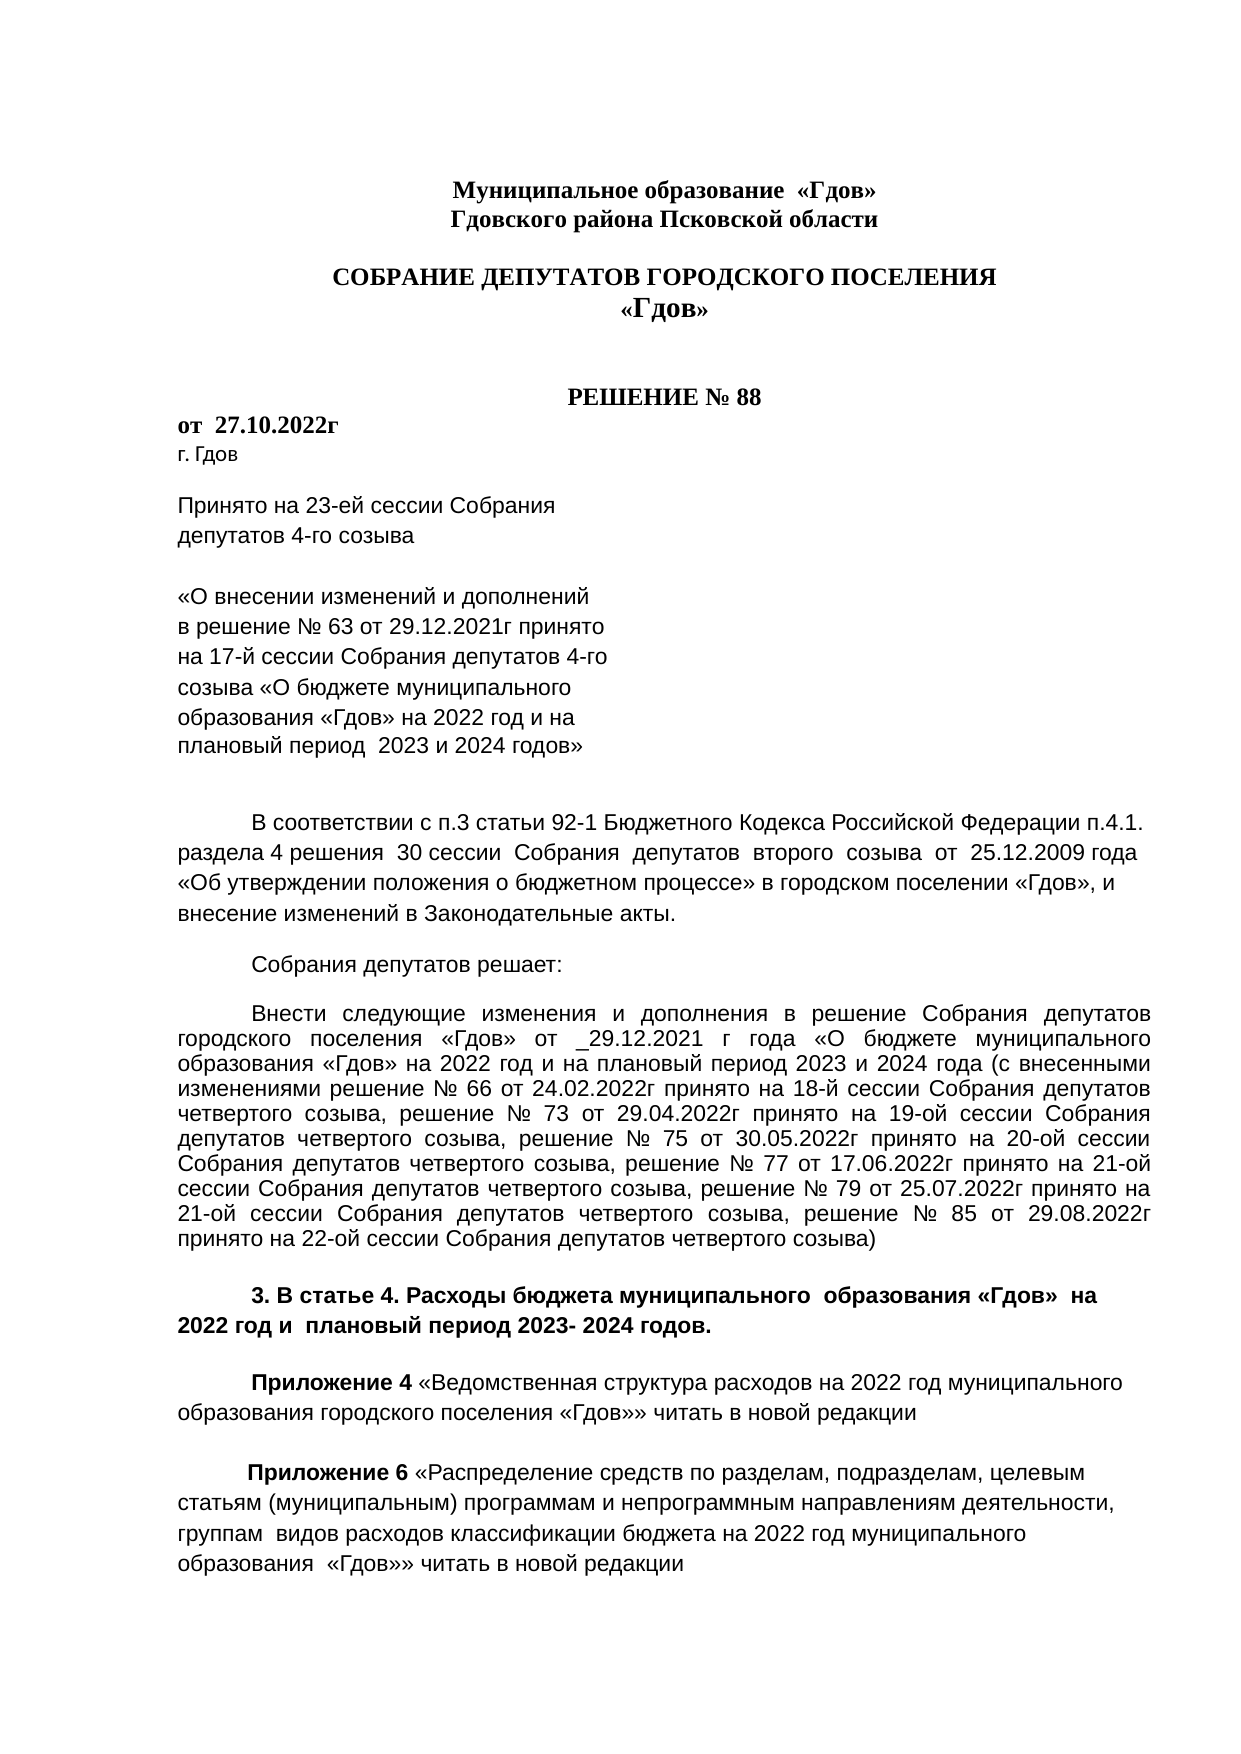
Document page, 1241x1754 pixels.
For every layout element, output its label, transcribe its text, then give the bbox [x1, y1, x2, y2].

text Собрания депутатов решает: [177, 951, 1152, 977]
text Принято на 23-ей сессии Собрания [177, 492, 1152, 518]
title от 27.10.2022г [177, 410, 1152, 439]
text Приложение 6 «Распределение средств по разделам, подразделам, целевым статьям (муниципальным) программам и непрограммным направлениям деятельности, группам видов расходов классификации бюджета на 2022 год муниципального образования «Гдов»» читать в новой редакции [177, 1459, 1152, 1576]
title СОБРАНИЕ ДЕПУТАТОВ ГОРОДСКОГО ПОСЕЛЕНИЯ [177, 262, 1152, 291]
title Муниципальное образование «Гдов» [177, 176, 1152, 204]
text В соответствии с п.3 статьи 92-1 Бюджетного Кодекса Российской Федерации п.4.1. раздела 4 решения 30 сессии Собрания депутатов второго созыва от 25.12.2009 года «Об утверждении положения о бюджетном процессе» в городском поселении «Гдов», и внесение изменений в Законодательные акты. [177, 809, 1152, 926]
title РЕШЕНИЕ № 88 [177, 382, 1152, 410]
title Гдовского района Псковской области [177, 204, 1152, 233]
text депутатов 4-го созыва [177, 522, 1152, 549]
text на 17-й сессии Собрания депутатов 4-го [177, 643, 1152, 669]
text образования «Гдов» на 2022 год и на [177, 704, 1152, 730]
text «О внесении изменений и дополнений [177, 583, 1152, 609]
text Внести следующие изменения и дополнения в решение Собрания депутатов городского поселения «Гдов» от _29.12.2021 г года «О бюджете муниципального образования «Гдов» на 2022 год и на плановый период 2023 и 2024 года (с внесенными изменениями решение № 66 от 24.02.2022г принято на 18-й сессии Собрания депутатов четвертого созыва, решение № 73 от 29.04.2022г принято на 19-ой сессии Собрания депутатов четвертого созыва, решение № 75 от 30.05.2022г принято на 20-ой сессии Собрания депутатов четвертого созыва, решение № 77 от 17.06.2022г принято на 21-ой сессии Собрания депутатов четвертого созыва, решение № 79 от 25.07.2022г принято на 21-ой сессии Собрания депутатов четвертого созыва, решение № 85 от 29.08.2022г принято на 22-ой сессии Собрания депутатов четвертого созыва) [177, 1002, 1152, 1252]
text плановый период 2023 и 2024 годов» [177, 734, 1152, 759]
text 3. В статье 4. Расходы бюджета муниципального образования «Гдов» на 2022 год и плановый период 2023- 2024 годов. [177, 1282, 1152, 1338]
title «Гдов» [177, 291, 1152, 324]
text г. Гдов [177, 439, 1152, 467]
text созыва «О бюджете муниципального [177, 673, 1152, 700]
text в решение № 63 от 29.12.2021г принято [177, 613, 1152, 639]
text Приложение 4 «Ведомственная структура расходов на 2022 год муниципального образования городского поселения «Гдов»» читать в новой редакции [177, 1368, 1152, 1425]
